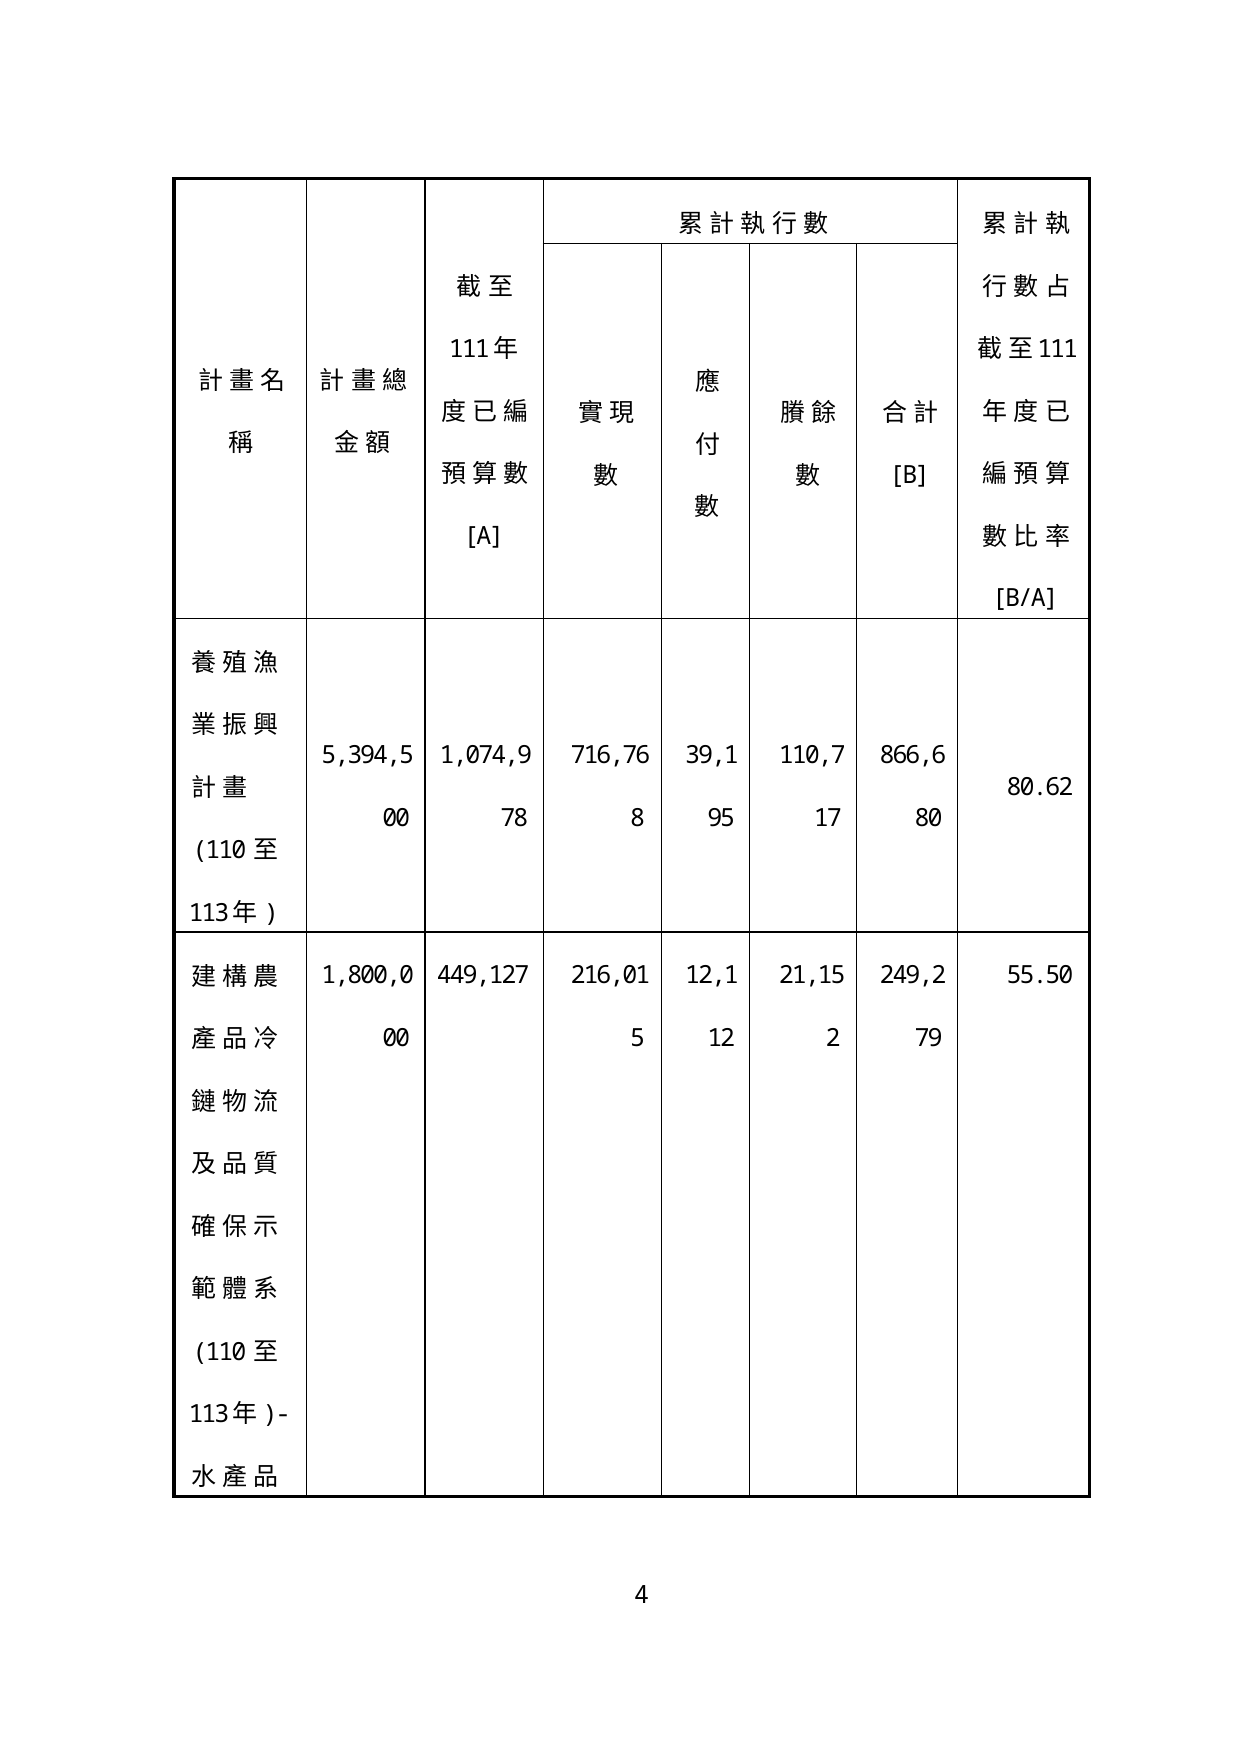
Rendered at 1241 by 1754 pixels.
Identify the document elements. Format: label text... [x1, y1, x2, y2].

table_cell 合計[B] [857, 244, 957, 618]
table_header 累計執行數 [544, 180, 957, 243]
table_header 計畫名稱 [176, 180, 306, 618]
table_header 截至111年度已編預算數[A] [426, 180, 543, 618]
table_cell 1,074,978 [426, 619, 543, 931]
table_cell 21,152 [750, 933, 856, 1495]
table_cell 應付數 [662, 244, 749, 618]
table_cell 5,394,500 [307, 619, 424, 931]
table_cell 55.50 [958, 933, 1088, 1495]
table_cell 1,800,000 [307, 933, 424, 1495]
table_cell 80.62 [958, 619, 1088, 931]
table_cell 716,768 [544, 619, 661, 931]
table_cell 249,279 [857, 933, 957, 1495]
table_cell 39,195 [662, 619, 749, 931]
table_cell 建構農產品冷鏈物流及品質確保示範體系(110至113年)-水產品 [176, 933, 306, 1495]
table_header 計畫總金額 [307, 180, 424, 618]
table_cell 12,112 [662, 933, 749, 1495]
table_cell 賸餘數 [750, 244, 856, 618]
table_cell 216,015 [544, 933, 661, 1495]
table_cell 養殖漁業振興計畫(110至113年) [176, 619, 306, 931]
table_cell 實現數 [544, 244, 661, 618]
table_cell 449,127 [426, 933, 543, 1495]
table_cell 866,680 [857, 619, 957, 931]
table_cell 110,717 [750, 619, 856, 931]
table_header 累計執行數占截至111年度已編預算數比率[B/A] [958, 180, 1088, 618]
